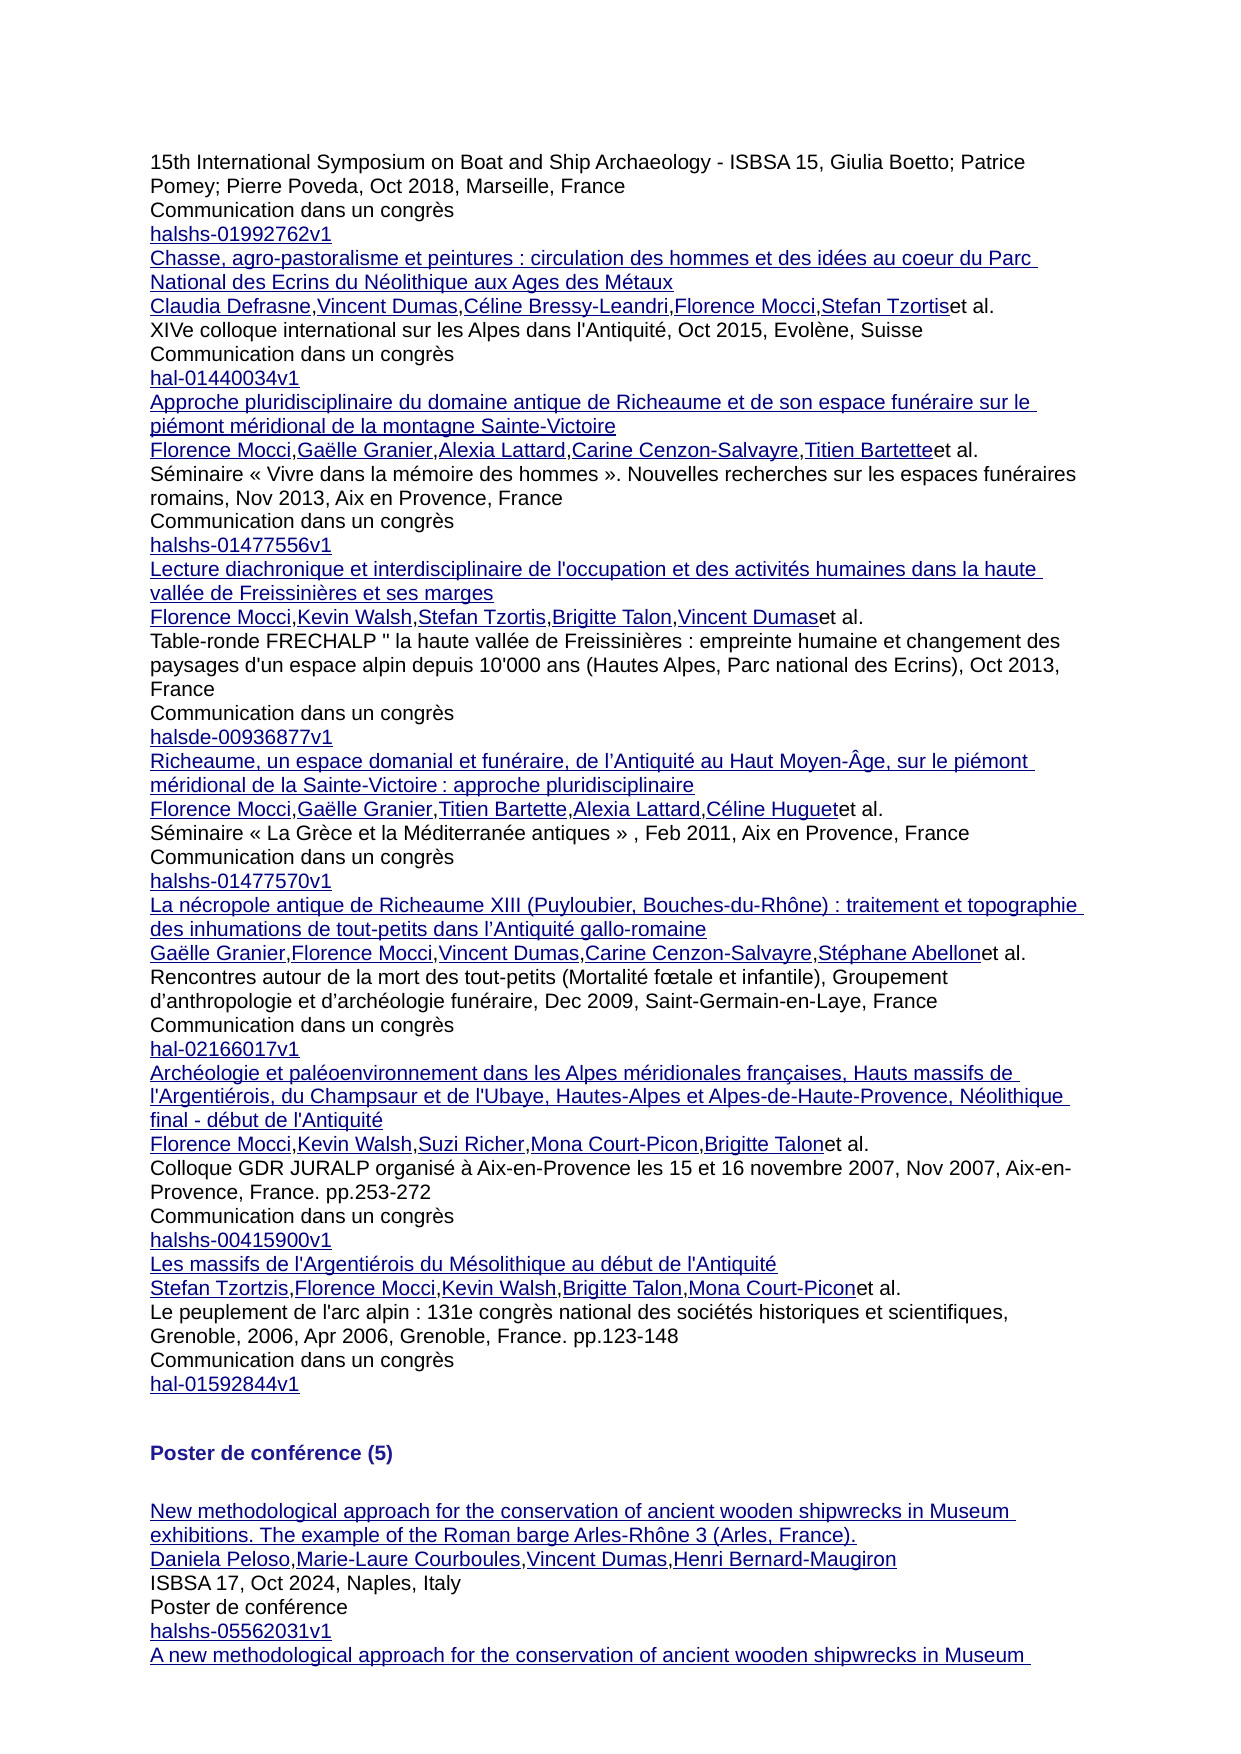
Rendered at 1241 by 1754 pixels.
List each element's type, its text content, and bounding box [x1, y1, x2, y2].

subtitle Poster de conférence (5) [150, 1441, 1090, 1464]
table_cell Lecture diachronique et interdisciplinaire de l'occupation et des activités humaines dans la haute vallée de Freissinières et ses marges Florence Mocci,Kevin Walsh,Stefan Tzortis,Brigitte Talon,Vincent Dumaset al. Table-ronde FRECHALP " la haute vallée de Freissinières : empreinte humaine et changement des paysages d'un espace alpin depuis 10'000 ans (Hautes Alpes, Parc national des Ecrins), Oct 2013, France Communication dans un congrès halsde-00936877v1 [150, 557, 1090, 749]
table_cell Richeaume, un espace domanial et funéraire, de l’Antiquité au Haut Moyen-Âge, sur le piémont méridional de la Sainte-Victoire : approche pluridisciplinaire Florence Mocci,Gaëlle Granier,Titien Bartette,Alexia Lattard,Céline Huguetet al. Séminaire « La Grèce et la Méditerranée antiques » , Feb 2011, Aix en Provence, France Communication dans un congrès halshs-01477570v1 [150, 749, 1090, 893]
table_header New methodological approach for the conservation of ancient wooden shipwrecks in Museum exhibitions. The example of the Roman barge Arles-Rhône 3 (Arles, France). Daniela Peloso,Marie-Laure Courboules,Vincent Dumas,Henri Bernard-Maugiron ISBSA 17, Oct 2024, Naples, Italy Poster de conférence halshs-05562031v1 [150, 1499, 1090, 1643]
table_cell Archéologie et paléoenvironnement dans les Alpes méridionales françaises, Hauts massifs de l'Argentiérois, du Champsaur et de l'Ubaye, Hautes-Alpes et Alpes-de-Haute-Provence, Néolithique final - début de l'Antiquité Florence Mocci,Kevin Walsh,Suzi Richer,Mona Court-Picon,Brigitte Talonet al. Colloque GDR JURALP organisé à Aix-en-Provence les 15 et 16 novembre 2007, Nov 2007, Aix-en-Provence, France. pp.253-272 Communication dans un congrès halshs-00415900v1 [150, 1060, 1090, 1252]
table_cell La nécropole antique de Richeaume XIII (Puyloubier, Bouches-du-Rhône) : traitement et topographie des inhumations de tout-petits dans l’Antiquité gallo-romaine Gaëlle Granier,Florence Mocci,Vincent Dumas,Carine Cenzon-Salvayre,Stéphane Abellonet al. Rencontres autour de la mort des tout-petits (Mortalité fœtale et infantile), Groupement d’anthropologie et d’archéologie funéraire, Dec 2009, Saint-Germain-en-Laye, France Communication dans un congrès hal-02166017v1 [150, 893, 1090, 1060]
table_cell A new methodological approach for the conservation of ancient wooden shipwrecks in Museum [150, 1643, 1090, 1667]
table_cell Chasse, agro-pastoralisme et peintures : circulation des hommes et des idées au coeur du Parc National des Ecrins du Néolithique aux Ages des Métaux Claudia Defrasne,Vincent Dumas,Céline Bressy-Leandri,Florence Mocci,Stefan Tzortiset al. XIVe colloque international sur les Alpes dans l'Antiquité, Oct 2015, Evolène, Suisse Communication dans un congrès hal-01440034v1 [150, 246, 1090, 389]
table_cell Approche pluridisciplinaire du domaine antique de Richeaume et de son espace funéraire sur le piémont méridional de la montagne Sainte-Victoire Florence Mocci,Gaëlle Granier,Alexia Lattard,Carine Cenzon-Salvayre,Titien Bartetteet al. Séminaire « Vivre dans la mémoire des hommes ». Nouvelles recherches sur les espaces funéraires romains, Nov 2013, Aix en Provence, France Communication dans un congrès halshs-01477556v1 [150, 390, 1090, 557]
table_cell 15th International Symposium on Boat and Ship Archaeology - ISBSA 15, Giulia Boetto; Patrice Pomey; Pierre Poveda, Oct 2018, Marseille, France Communication dans un congrès halshs-01992762v1 [150, 150, 1090, 246]
table_cell Les massifs de l'Argentiérois du Mésolithique au début de l'Antiquité Stefan Tzortzis,Florence Mocci,Kevin Walsh,Brigitte Talon,Mona Court-Piconet al. Le peuplement de l'arc alpin : 131e congrès national des sociétés historiques et scientifiques, Grenoble, 2006, Apr 2006, Grenoble, France. pp.123-148 Communication dans un congrès hal-01592844v1 [150, 1252, 1090, 1396]
